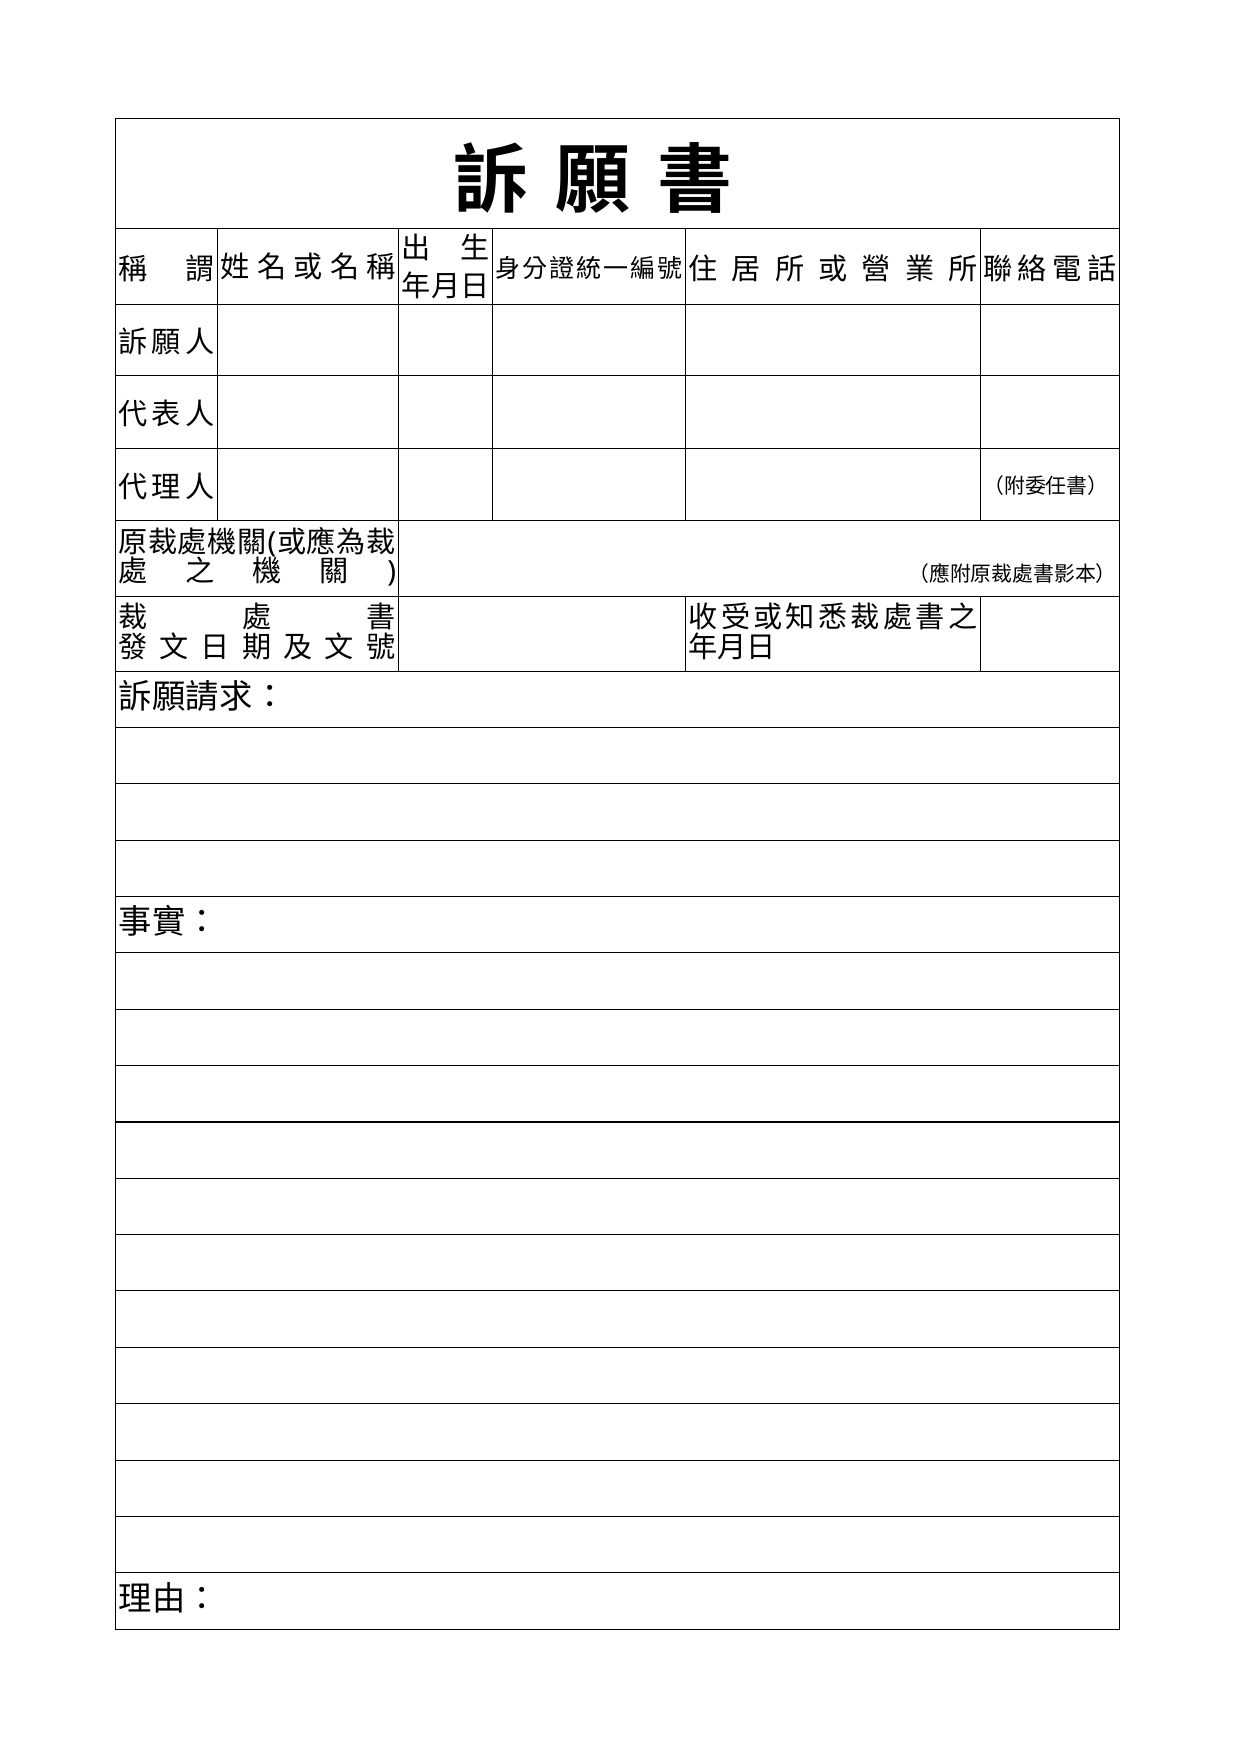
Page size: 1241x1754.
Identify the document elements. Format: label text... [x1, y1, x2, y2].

table_cell [116, 1179, 1119, 1234]
table_cell [116, 1461, 1119, 1516]
table_cell （附委任書） [981, 449, 1119, 520]
table_cell [218, 305, 398, 375]
table_cell [399, 305, 492, 375]
table_cell 稱謂 [116, 229, 217, 304]
table_cell 聯絡電話 [981, 229, 1119, 304]
table_cell [218, 449, 398, 520]
table_cell 出生 年月日 [399, 229, 492, 304]
table_cell [686, 305, 980, 375]
table_cell [116, 1517, 1119, 1572]
table_cell 住居所或營業所 [686, 229, 980, 304]
table_cell [686, 376, 980, 447]
table_cell [116, 728, 1119, 783]
table_cell 裁處書 發文日期及文號 [116, 597, 398, 671]
table_cell [116, 1010, 1119, 1065]
table_cell 事實： [116, 897, 1119, 952]
table_cell [493, 376, 685, 447]
table_cell [981, 376, 1119, 447]
table_cell 身分證統一編號 [493, 229, 685, 304]
table_cell [116, 841, 1119, 896]
table_cell [399, 376, 492, 447]
table_cell [218, 376, 398, 447]
table_cell [116, 1348, 1119, 1403]
table_cell 代表人 [116, 376, 217, 447]
table_cell 訴願請求： [116, 672, 1119, 727]
table_cell 理由： [116, 1573, 1119, 1628]
table_cell [981, 305, 1119, 375]
table_cell [399, 449, 492, 520]
table_cell 訴願人 [116, 305, 217, 375]
table_cell （應附原裁處書影本） [399, 521, 1119, 596]
table_cell [116, 953, 1119, 1009]
table_header 訴願書 [116, 119, 1119, 228]
table_cell 代理人 [116, 449, 217, 520]
table_cell [686, 449, 980, 520]
table_cell [116, 1291, 1119, 1347]
table_cell [493, 449, 685, 520]
table_cell 姓名或名稱 [218, 229, 398, 304]
table_cell [116, 1066, 1119, 1121]
table_cell [116, 1123, 1119, 1178]
table_cell [116, 784, 1119, 839]
table_cell [116, 1404, 1119, 1459]
table_cell [981, 597, 1119, 671]
table_cell [493, 305, 685, 375]
table_cell 原裁處機關(或應為裁處之機關) [116, 521, 398, 596]
table_cell [399, 597, 685, 671]
table_cell 收受或知悉裁處書之年月日 [686, 597, 980, 671]
table_cell [116, 1235, 1119, 1290]
